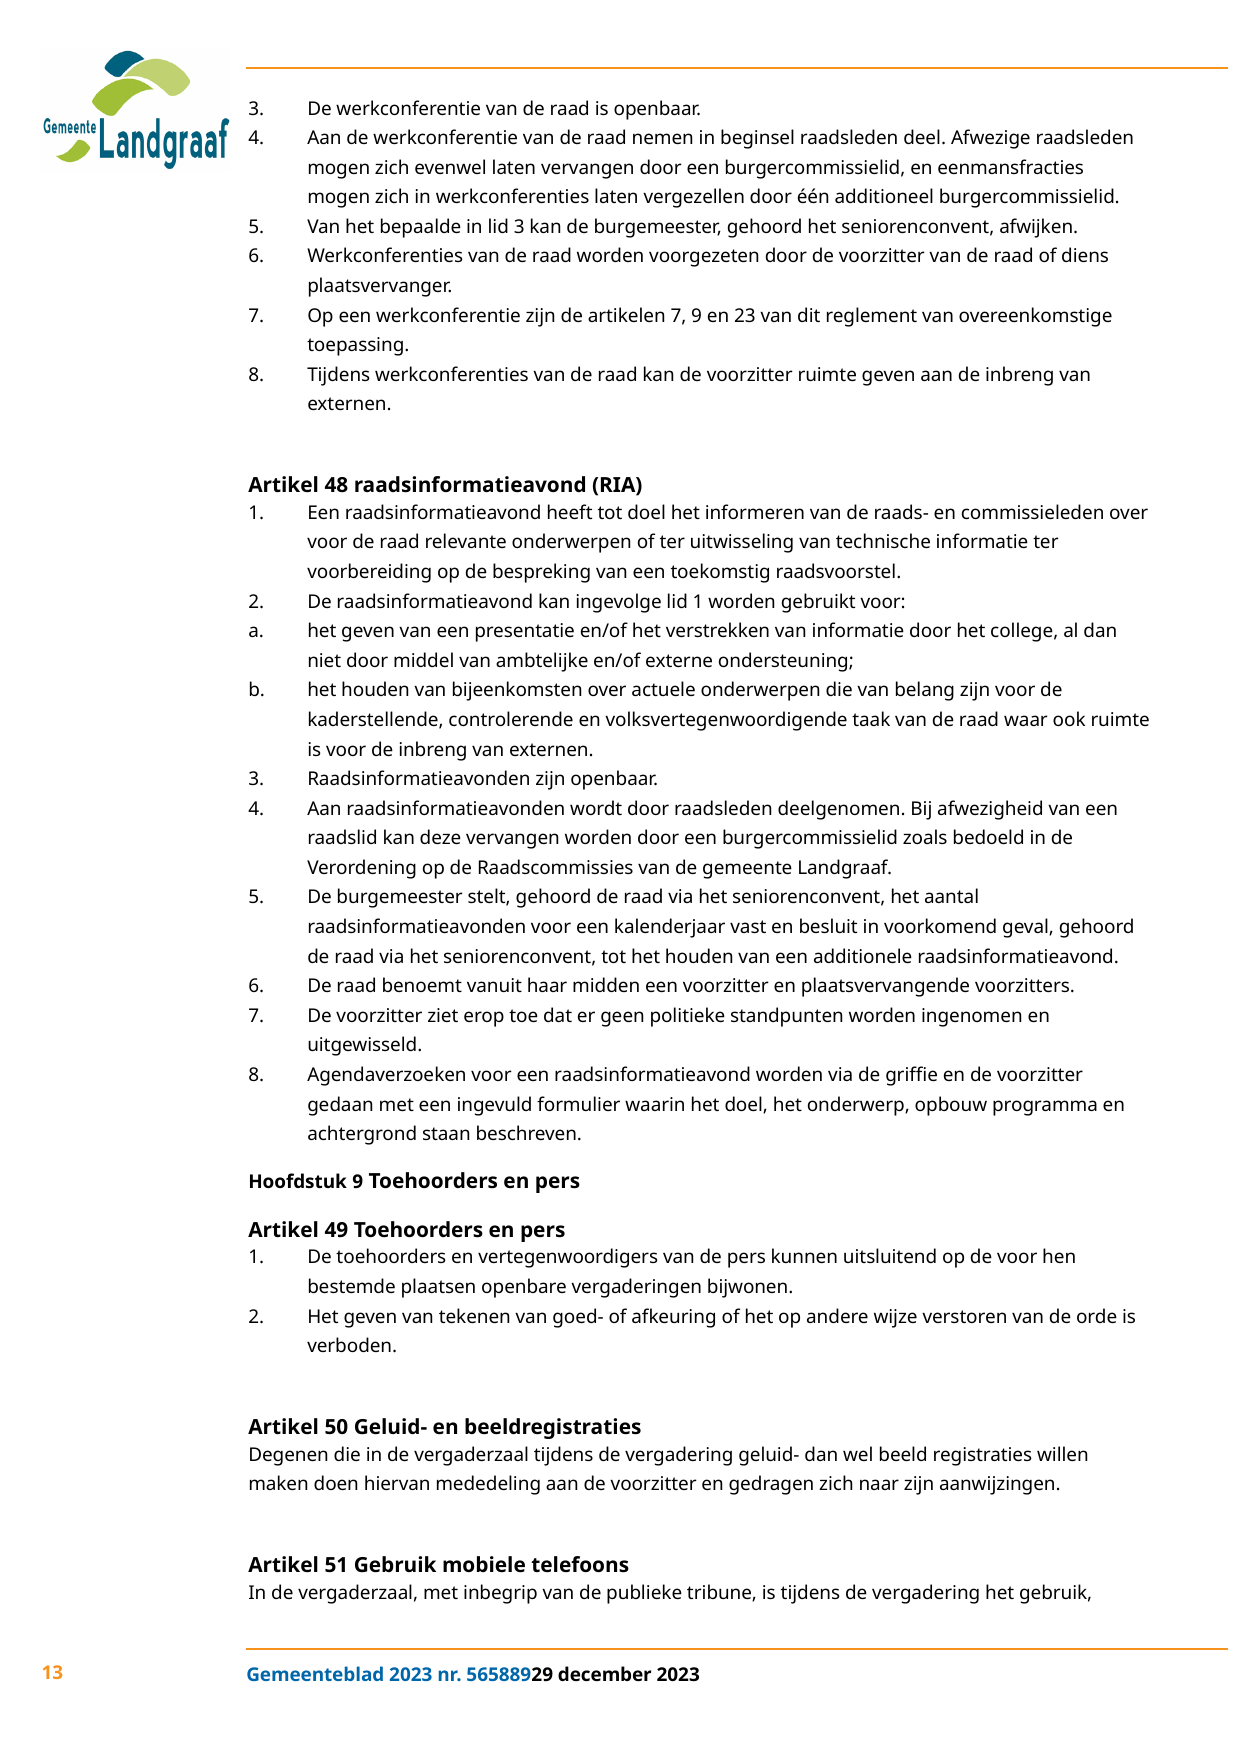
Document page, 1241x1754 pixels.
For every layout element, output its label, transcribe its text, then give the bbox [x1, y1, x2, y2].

text Artikel 49 Toehoorders en pers [248, 1215, 1152, 1244]
list De raadsinformatieavond kan ingevolge lid 1 worden gebruikt voor: [248, 588, 1152, 613]
list De raad benoemt vanuit haar midden een voorzitter en plaatsvervangende voorzitters. [248, 972, 1152, 998]
list Raadsinformatieavonden zijn openbaar. [248, 765, 1152, 791]
list De toehoorders en vertegenwoordigers van de pers kunnen uitsluitend op de voor hen bestemde plaatsen openbare vergaderingen bijwonen. [248, 1244, 1152, 1299]
text Artikel 51 Gebruik mobiele telefoons [248, 1550, 1152, 1579]
list Van het bepaalde in lid 3 kan de burgemeester, gehoord het seniorenconvent, afwijken. [248, 213, 1152, 239]
list het houden van bijeenkomsten over actuele onderwerpen die van belang zijn voor de kaderstellende, controlerende en volksvertegenwoordigende taak van de raad waar ook ruimte is voor de inbreng van externen. [248, 677, 1152, 761]
text Degenen die in de vergaderzaal tijdens de vergadering geluid- dan wel beeld registraties willen maken doen hiervan mededeling aan de voorzitter en gedragen zich naar zijn aanwijzingen. [248, 1441, 1152, 1496]
text In de vergaderzaal, met inbegrip van de publieke tribune, is tijdens de vergadering het gebruik, [248, 1579, 1152, 1604]
list Werkconferenties van de raad worden voorgezeten door de voorzitter van de raad of diens plaatsvervanger. [248, 243, 1152, 298]
text Artikel 50 Geluid- en beeldregistraties [248, 1412, 1152, 1441]
list De burgemeester stelt, gehoord de raad via het seniorenconvent, het aantal raadsinformatieavonden voor een kalenderjaar vast en besluit in voorkomend geval, gehoord de raad via het seniorenconvent, tot het houden van een additionele raadsinformatieavond. [248, 884, 1152, 968]
list Op een werkconferentie zijn de artikelen 7, 9 en 23 van dit reglement van overeenkomstige toepassing. [248, 302, 1152, 357]
picture [41, 47, 231, 172]
text Artikel 48 raadsinformatieavond (RIA) [248, 471, 1152, 499]
list Een raadsinformatieavond heeft tot doel het informeren van de raads- en commissieleden over voor de raad relevante onderwerpen of ter uitwisseling van technische informatie ter voorbereiding op de bespreking van een toekomstig raadsvoorstel. [248, 499, 1152, 584]
list het geven van een presentatie en/of het verstrekken van informatie door het college, al dan niet door middel van ambtelijke en/of externe ondersteuning; [248, 617, 1152, 673]
list De voorzitter ziet erop toe dat er geen politieke standpunten worden ingenomen en uitgewisseld. [248, 1002, 1152, 1057]
list Tijdens werkconferenties van de raad kan de voorzitter ruimte geven aan de inbreng van externen. [248, 361, 1152, 416]
list Het geven van tekenen van goed- of afkeuring of het op andere wijze verstoren van de orde is verboden. [248, 1303, 1152, 1358]
list Agendaverzoeken voor een raadsinformatieavond worden via de griffie en de voorzitter gedaan met een ingevuld formulier waarin het doel, het onderwerp, opbouw programma en achtergrond staan beschreven. [248, 1061, 1152, 1146]
list Aan raadsinformatieavonden wordt door raadsleden deelgenomen. Bij afwezigheid van een raadslid kan deze vervangen worden door een burgercommissielid zoals bedoeld in de Verordening op de Raadscommissies van de gemeente Landgraaf. [248, 795, 1152, 880]
list Aan de werkconferentie van de raad nemen in beginsel raadsleden deel. Afwezige raadsleden mogen zich evenwel laten vervangen door een burgercommissielid, en eenmansfracties mogen zich in werkconferenties laten vergezellen door één additioneel burgercommissielid. [248, 124, 1152, 209]
list De werkconferentie van de raad is openbaar. [248, 95, 1152, 121]
text Hoofdstuk 9 Toehoorders en pers [248, 1166, 1152, 1194]
